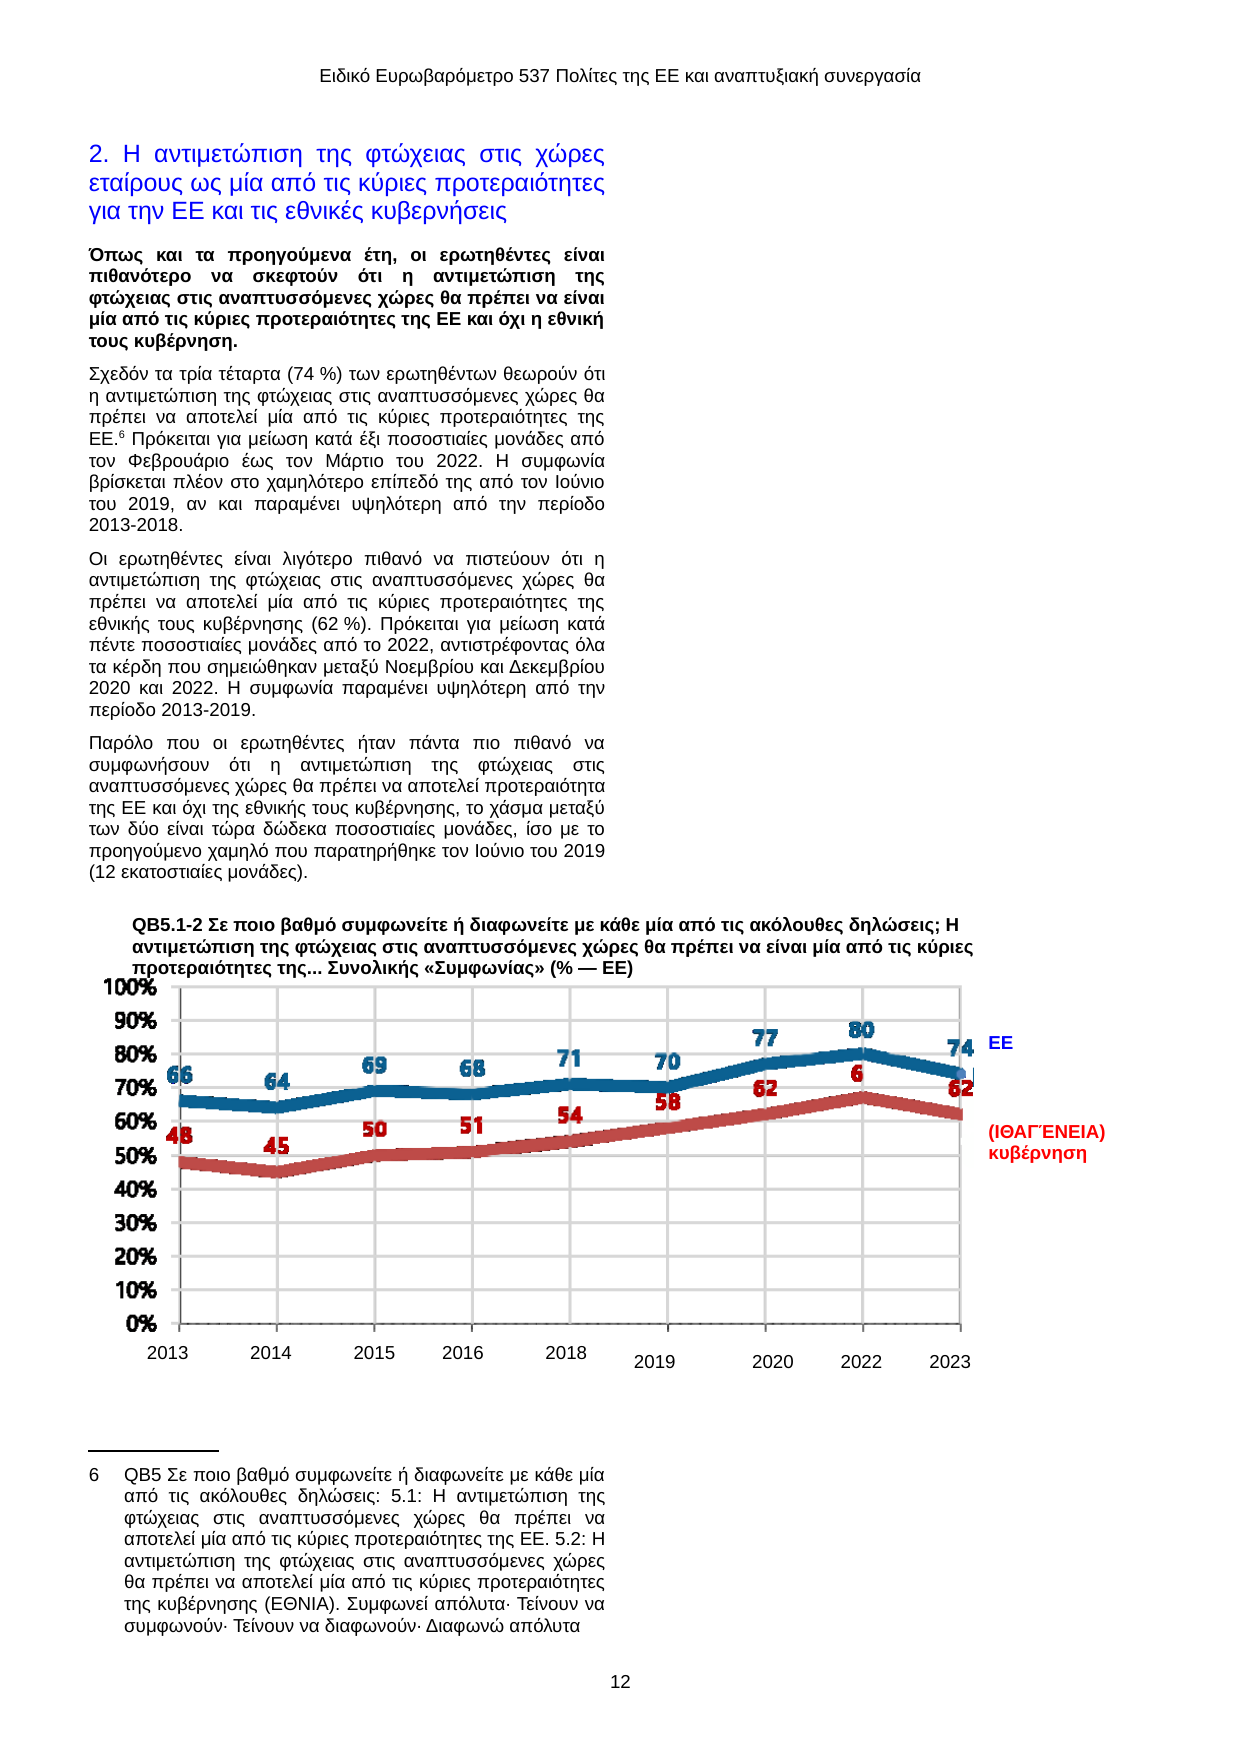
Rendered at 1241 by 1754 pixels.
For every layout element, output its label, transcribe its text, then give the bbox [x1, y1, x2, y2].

picture [102, 965, 974, 1334]
picture [484, 965, 493, 972]
text QB5 Σε ποιο βαθμό συμφωνείτε ή διαφωνείτε με κάθε μία από τις ακόλουθες δηλώσεις: 5.1: Η αντιμετώπιση της φτώχειας στις αναπτυσσόμενες χώρες θα πρέπει να αποτελεί μία από τις κύριες προτεραιότητες της ΕΕ. 5.2: Η αντιμετώπιση της φτώχειας στις αναπτυσσόμενες χώρες θα πρέπει να αποτελεί μία από τις κύριες προτεραιότητες της κυβέρνησης (ΕΘΝΙΑ). Συμφωνεί απόλυτα· Τείνουν να συμφωνούν· Τείνουν να διαφωνούν· Διαφωνώ απόλυτα [88, 1463, 605, 1636]
text Οι ερωτηθέντες είναι λιγότερο πιθανό να πιστεύουν ότι η αντιμετώπιση της φτώχειας στις αναπτυσσόμενες χώρες θα πρέπει να αποτελεί μία από τις κύριες προτεραιότητες της εθνικής τους κυβέρνησης (62 %). Πρόκειται για μείωση κατά πέντε ποσοστιαίες μονάδες από το 2022, αντιστρέφοντας όλα τα κέρδη που σημειώθηκαν μεταξύ Νοεμβρίου και Δεκεμβρίου 2020 και 2022. Η συμφωνία παραμένει υψηλότερη από την περίοδο 2013-2019. [88, 548, 605, 720]
text Σχεδόν τα τρία τέταρτα (74 %) των ερωτηθέντων θεωρούν ότι η αντιμετώπιση της φτώχειας στις αναπτυσσόμενες χώρες θα πρέπει να αποτελεί μία από τις κύριες προτεραιότητες της ΕΕ. Πρόκειται για μείωση κατά έξι ποσοστιαίες μονάδες από τον Φεβρουάριο έως τον Μάρτιο του 2022. Η συμφωνία βρίσκεται πλέον στο χαμηλότερο επίπεδό της από τον Ιούνιο του 2019, αν και παραμένει υψηλότερη από την περίοδο 2013-2018. [88, 363, 605, 536]
subtitle 2. Η αντιμετώπιση της φτώχειας στις χώρες εταίρους ως μία από τις κύριες προτεραιότητες για την ΕΕ και τις εθνικές κυβερνήσεις [88, 139, 605, 225]
text Όπως και τα προηγούμενα έτη, οι ερωτηθέντες είναι πιθανότερο να σκεφτούν ότι η αντιμετώπιση της φτώχειας στις αναπτυσσόμενες χώρες θα πρέπει να είναι μία από τις κύριες προτεραιότητες της ΕΕ και όχι η εθνική τους κυβέρνηση. [88, 243, 605, 351]
text Παρόλο που οι ερωτηθέντες ήταν πάντα πιο πιθανό να συμφωνήσουν ότι η αντιμετώπιση της φτώχειας στις αναπτυσσόμενες χώρες θα πρέπει να αποτελεί προτεραιότητα της ΕΕ και όχι της εθνικής τους κυβέρνησης, το χάσμα μεταξύ των δύο είναι τώρα δώδεκα ποσοστιαίες μονάδες, ίσο με το προηγούμενο χαμηλό που παρατηρήθηκε τον Ιούνιο του 2019 (12 εκατοστιαίες μονάδες). [88, 732, 605, 883]
